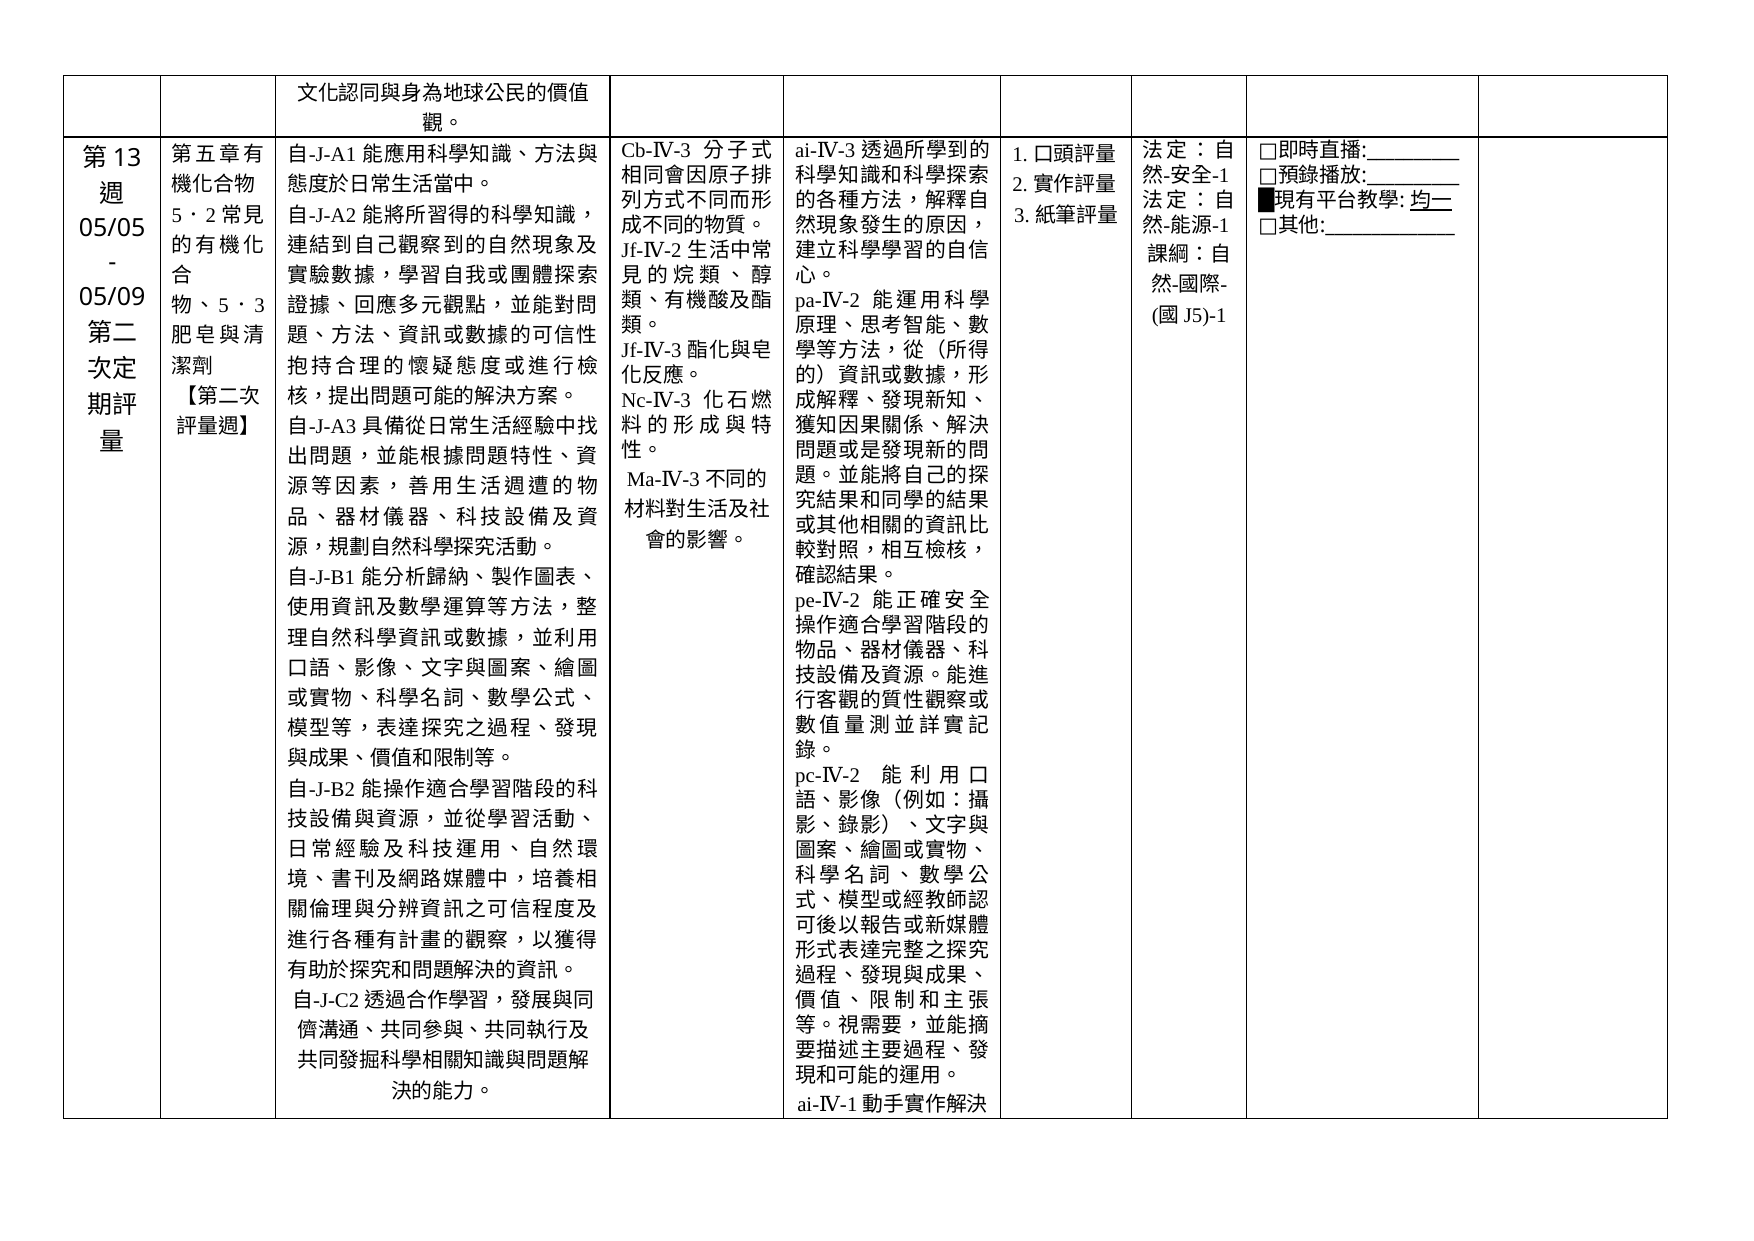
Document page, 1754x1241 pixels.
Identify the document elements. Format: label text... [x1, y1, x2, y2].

table_cell 法定：自然-安全-1 法定：自然-能源-1 課綱：自然-國際-(國J5)-1 [1132, 138, 1246, 1118]
table_cell [161, 76, 275, 136]
table_cell [1132, 76, 1246, 136]
table_cell [1001, 76, 1131, 136]
table_cell 文化認同與身為地球公民的價值觀。 [276, 76, 609, 136]
table_cell Cb-Ⅳ-3 分子式相同會因原子排列方式不同而形成不同的物質。 Jf-Ⅳ-2 生活中常見的烷類、醇類、有機酸及酯類。 Jf-Ⅳ-3 酯化與皂化反應。 Nc-Ⅳ-3 化石燃料的形成與特性。 Ma-Ⅳ-3 不同的材料對生活及社會的影響。 [611, 138, 783, 1118]
table_cell 第五章有機化合物 5．2常見的有機化合物、5．3肥皂與清潔劑 【第二次評量週】 [161, 138, 275, 1118]
table_cell ai-Ⅳ-3 透過所學到的科學知識和科學探索的各種方法，解釋自然現象發生的原因，建立科學學習的自信心。 pa-Ⅳ-2 能運用科學原理、思考智能、數學等方法，從（所得的）資訊或數據，形成解釋、發現新知、獲知因果關係、解決問題或是發現新的問題。並能將自己的探究結果和同學的結果或其他相關的資訊比較對照，相互檢核，確認結果。 pe-Ⅳ-2 能正確安全操作適合學習階段的物品、器材儀器、科技設備及資源。能進行客觀的質性觀察或數值量測並詳實記錄。 pc-Ⅳ-2 能利用口語、影像（例如：攝影、錄影）、文字與圖案、繪圖或實物、科學名詞、數學公式、模型或經教師認可後以報告或新媒體形式表達完整之探究過程、發現與成果、價值、限制和主張等。視需要，並能摘要描述主要過程、發現和可能的運用。 ai-Ⅳ-1 動手實作解決 [784, 138, 1000, 1118]
table_cell 1. 口頭評量 2. 實作評量 3. 紙筆評量 [1001, 138, 1131, 1118]
table_cell 第13週 05/05-05/09 第二次定期評量 [64, 138, 160, 1118]
table_cell [784, 76, 1000, 136]
table_cell □即時直播:__________ □預錄播放:__________ █現有平台教學: 均一 □其他:______________ [1247, 138, 1478, 1118]
table_cell [1247, 76, 1478, 136]
table_cell [1479, 76, 1667, 136]
table_cell [1479, 138, 1667, 1118]
table_cell 自-J-A1 能應用科學知識、方法與態度於日常生活當中。 自-J-A2 能將所習得的科學知識，連結到自己觀察到的自然現象及實驗數據，學習自我或團體探索證據、回應多元觀點，並能對問題、方法、資訊或數據的可信性抱持合理的懷疑態度或進行檢核，提出問題可能的解決方案。 自-J-A3 具備從日常生活經驗中找出問題，並能根據問題特性、資源等因素，善用生活週遭的物品、器材儀器、科技設備及資源，規劃自然科學探究活動。 自-J-B1 能分析歸納、製作圖表、使用資訊及數學運算等方法，整理自然科學資訊或數據，並利用口語、影像、文字與圖案、繪圖或實物、科學名詞、數學公式、模型等，表達探究之過程、發現與成果、價值和限制等。 自-J-B2 能操作適合學習階段的科技設備與資源，並從學習活動、日常經驗及科技運用、自然環境、書刊及網路媒體中，培養相關倫理與分辨資訊之可信程度及進行各種有計畫的觀察，以獲得有助於探究和問題解決的資訊。 自-J-C2 透過合作學習，發展與同儕溝通、共同參與、共同執行及共同發掘科學相關知識與問題解決的能力。 [276, 138, 609, 1118]
table_cell [64, 76, 160, 136]
table_cell [611, 76, 783, 136]
